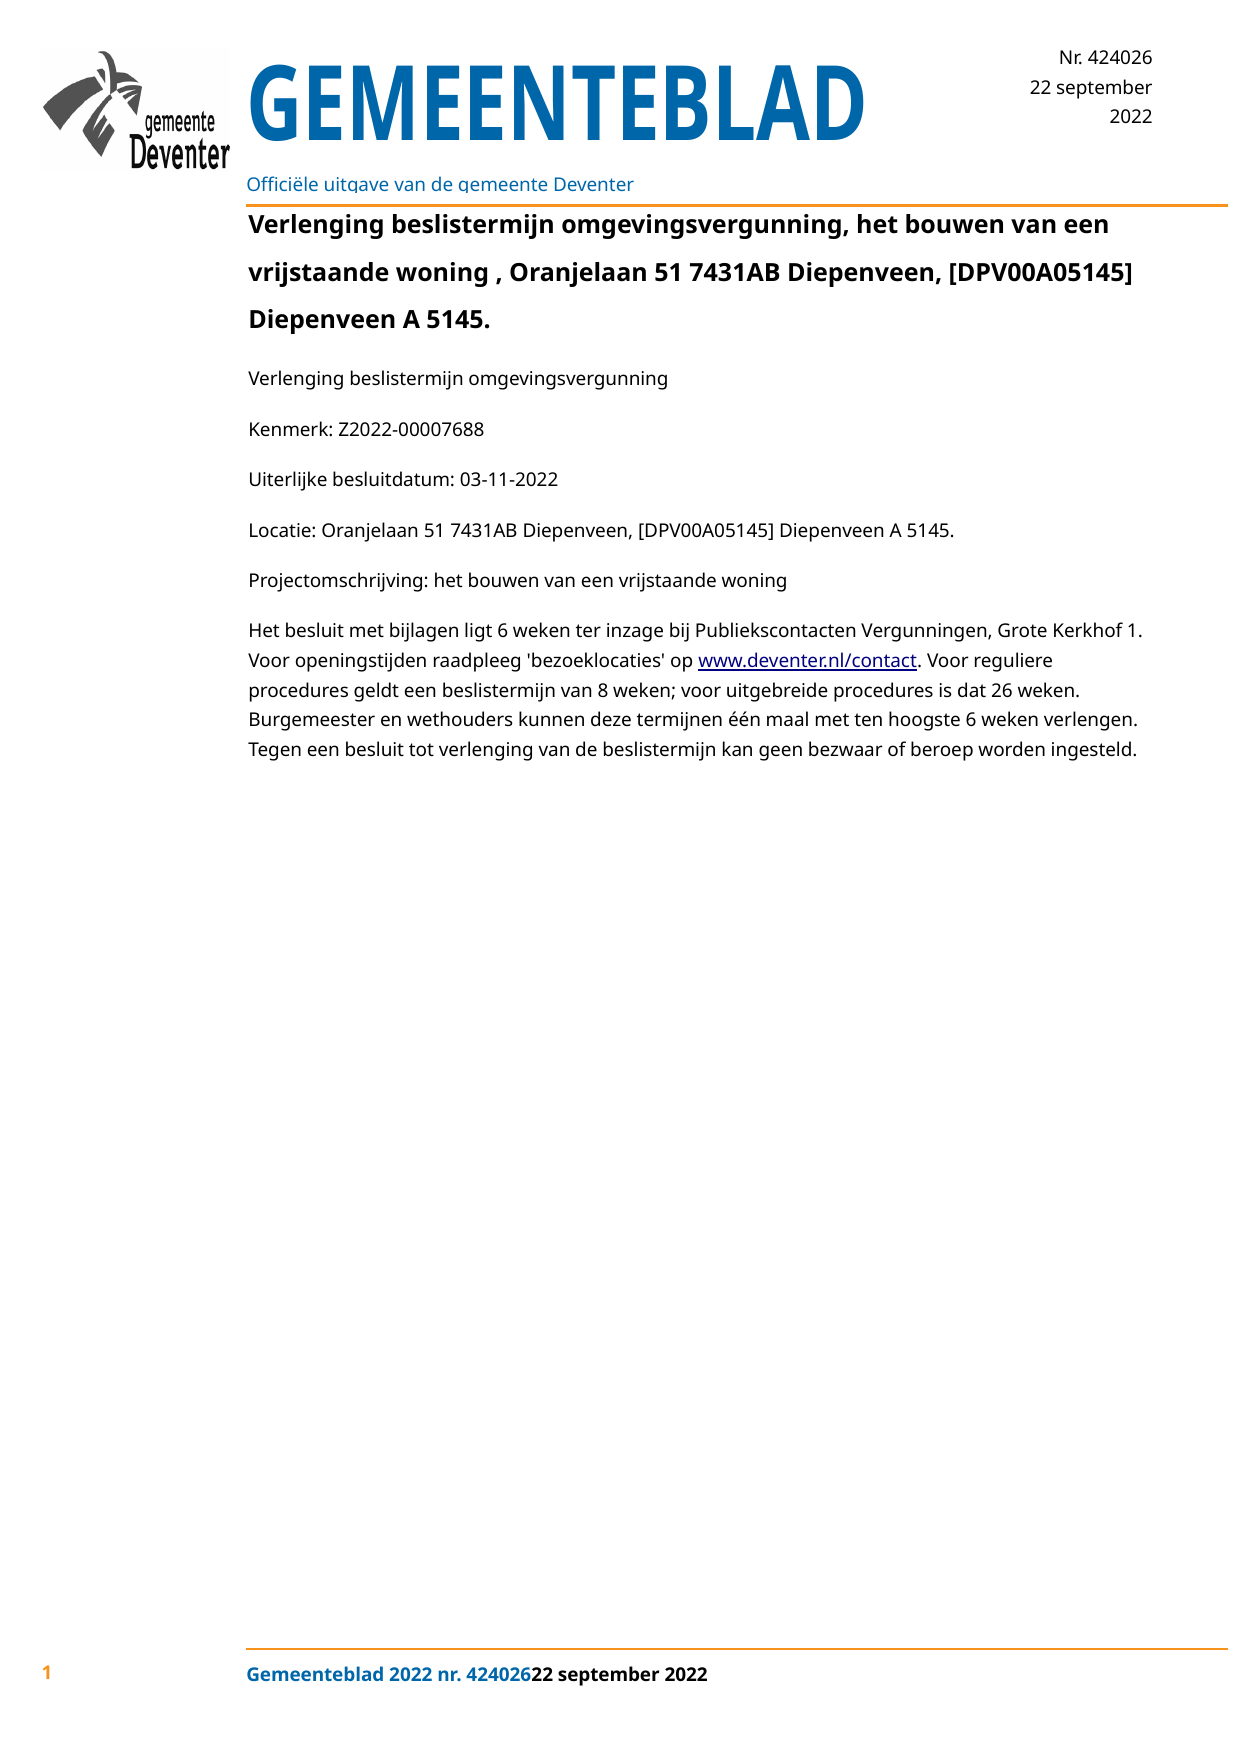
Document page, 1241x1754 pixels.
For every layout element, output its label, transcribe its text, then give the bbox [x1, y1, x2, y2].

text Locatie: Oranjelaan 51 7431AB Diepenveen, [DPV00A05145] Diepenveen A 5145. [248, 517, 1152, 542]
text Uiterlijke besluitdatum: 03-11-2022 [248, 466, 1152, 492]
text Verlenging beslistermijn omgevingsvergunning, het bouwen van een vrijstaande woning , Oranjelaan 51 7431AB Diepenveen, [DPV00A05145] Diepenveen A 5145. [248, 207, 1152, 336]
text Het besluit met bijlagen ligt 6 weken ter inzage bij Publiekscontacten Vergunningen, Grote Kerkhof 1. Voor openingstijden raadpleeg 'bezoeklocaties' op www.deventer.nl/contact. Voor reguliere procedures geldt een beslistermijn van 8 weken; voor uitgebreide procedures is dat 26 weken. Burgemeester en wethouders kunnen deze termijnen één maal met ten hoogste 6 weken verlengen. Tegen een besluit tot verlenging van de beslistermijn kan geen bezwaar of beroep worden ingesteld. [248, 618, 1152, 762]
text Projectomschrijving: het bouwen van een vrijstaande woning [248, 567, 1152, 593]
text Verlenging beslistermijn omgevingsvergunning [248, 366, 1152, 391]
text Kenmerk: Z2022-00007688 [248, 416, 1152, 442]
picture [41, 47, 231, 172]
